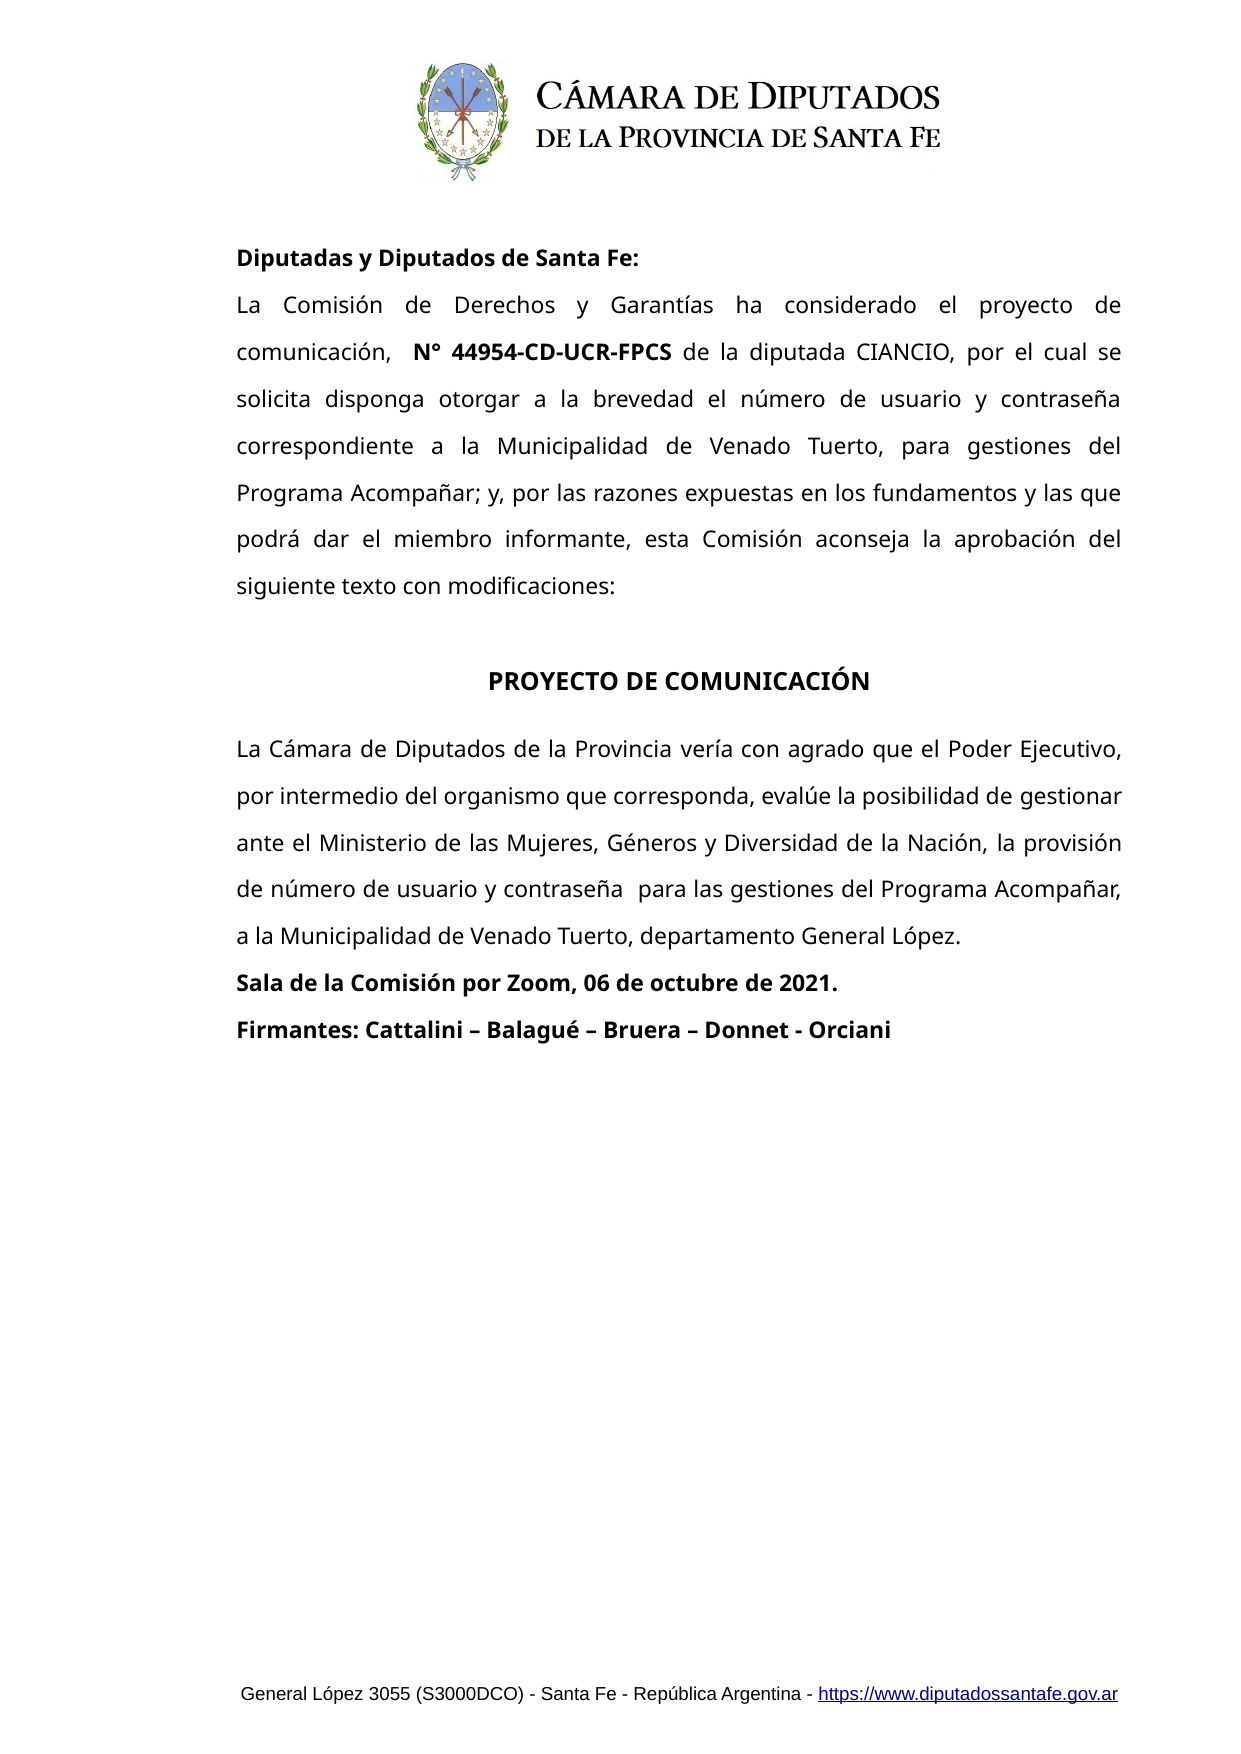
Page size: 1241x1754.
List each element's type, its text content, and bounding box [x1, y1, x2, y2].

picture [413, 59, 945, 183]
text La Comisión de Derechos y Garantías ha considerado el proyecto de comunicación, N° 44954-CD-UCR-FPCS de la diputada CIANCIO, por el cual se solicita disponga otorgar a la brevedad el número de usuario y contraseña correspondiente a la Municipalidad de Venado Tuerto, para gestiones del Programa Acompañar; y, por las razones expuestas en los fundamentos y las que podrá dar el miembro informante, esta Comisión aconseja la aprobación del siguiente texto con modificaciones: [236, 289, 1122, 602]
text Diputadas y Diputados de Santa Fe: [236, 242, 1122, 273]
text Sala de la Comisión por Zoom, 06 de octubre de 2021. [236, 967, 1122, 998]
text La Cámara de Diputados de la Provincia vería con agrado que el Poder Ejecutivo, por intermedio del organismo que corresponda, evalúe la posibilidad de gestionar ante el Ministerio de las Mujeres, Géneros y Diversidad de la Nación, la provisión de número de usuario y contraseña para las gestiones del Programa Acompañar, a la Municipalidad de Venado Tuerto, departamento General López. [236, 733, 1122, 951]
text PROYECTO DE COMUNICACIÓN [236, 664, 1122, 698]
text Firmantes: Cattalini – Balagué – Bruera – Donnet - Orciani [236, 1014, 1122, 1045]
